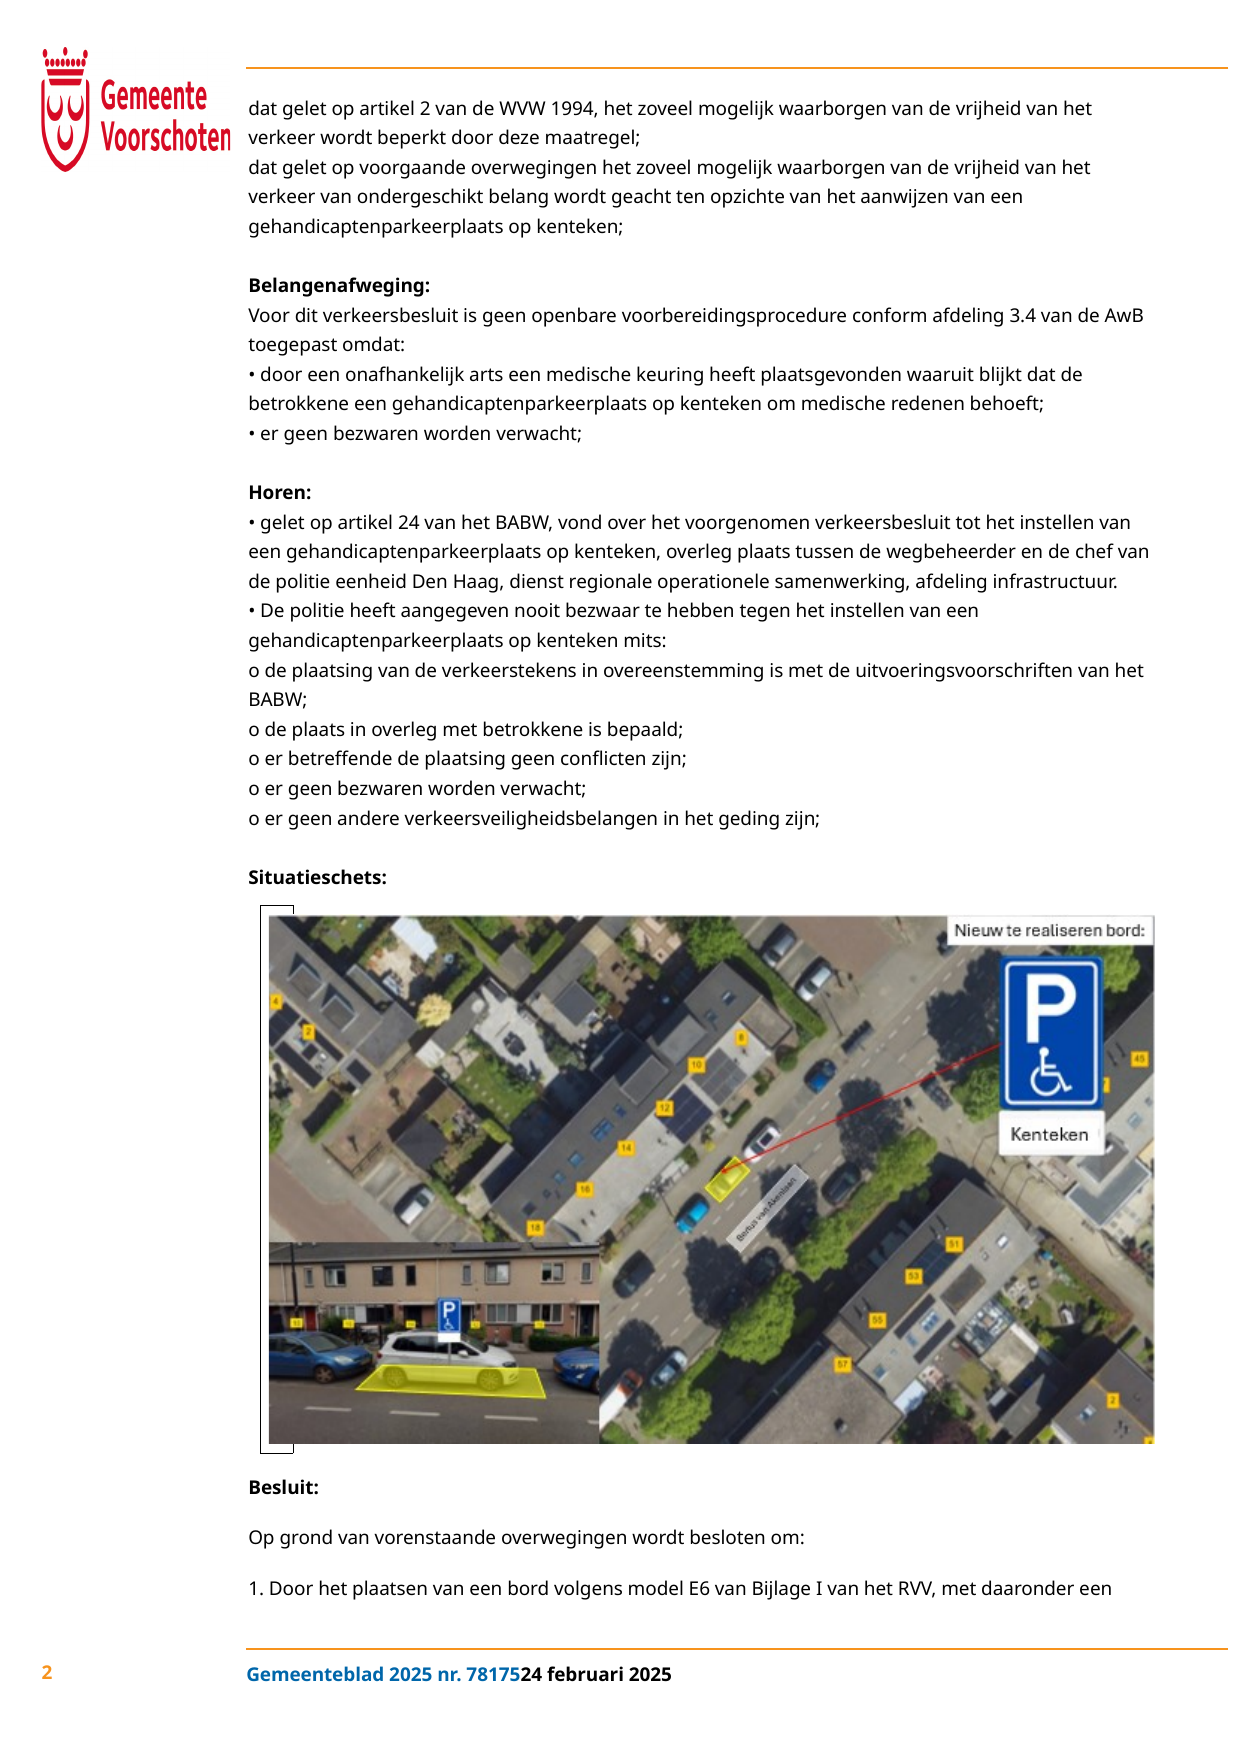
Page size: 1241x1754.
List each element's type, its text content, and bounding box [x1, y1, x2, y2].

text • De politie heeft aangegeven nooit bezwaar te hebben tegen het instellen van een gehandicaptenparkeerplaats op kenteken mits: [248, 598, 1152, 653]
text o er geen andere verkeersveiligheidsbelangen in het geding zijn; [248, 805, 1152, 831]
text Belangenafweging: [248, 272, 1152, 298]
text o er geen bezwaren worden verwacht; [248, 775, 1152, 801]
text 1. Door het plaatsen van een bord volgens model E6 van Bijlage I van het RVV, met daaronder een [248, 1575, 1152, 1600]
text dat gelet op artikel 2 van de WVW 1994, het zoveel mogelijk waarborgen van de vrijheid van het verkeer wordt beperkt door deze maatregel; [248, 95, 1152, 150]
text Op grond van vorenstaande overwegingen wordt besloten om: [248, 1524, 1152, 1550]
picture [268, 914, 1155, 1444]
text Horen: [248, 479, 1152, 505]
text • door een onafhankelijk arts een medische keuring heeft plaatsgevonden waaruit blijkt dat de betrokkene een gehandicaptenparkeerplaats op kenteken om medische redenen behoeft; [248, 361, 1152, 416]
text Voor dit verkeersbesluit is geen openbare voorbereidingsprocedure conform afdeling 3.4 van de AwB toegepast omdat: [248, 302, 1152, 357]
text o de plaats in overleg met betrokkene is bepaald; [248, 716, 1152, 742]
text o er betreffende de plaatsing geen conflicten zijn; [248, 746, 1152, 771]
text Situatieschets: [248, 864, 1152, 890]
text Besluit: [248, 1474, 1152, 1499]
text dat gelet op voorgaande overwegingen het zoveel mogelijk waarborgen van de vrijheid van het verkeer van ondergeschikt belang wordt geacht ten opzichte van het aanwijzen van een gehandicaptenparkeerplaats op kenteken; [248, 154, 1152, 239]
text • gelet op artikel 24 van het BABW, vond over het voorgenomen verkeersbesluit tot het instellen van een gehandicaptenparkeerplaats op kenteken, overleg plaats tussen de wegbeheerder en de chef van de politie eenheid Den Haag, dienst regionale operationele samenwerking, afdeling infrastructuur. [248, 509, 1152, 594]
text o de plaatsing van de verkeerstekens in overeenstemming is met de uitvoeringsvoorschriften van het BABW; [248, 657, 1152, 712]
text • er geen bezwaren worden verwacht; [248, 420, 1152, 446]
picture [41, 47, 231, 172]
